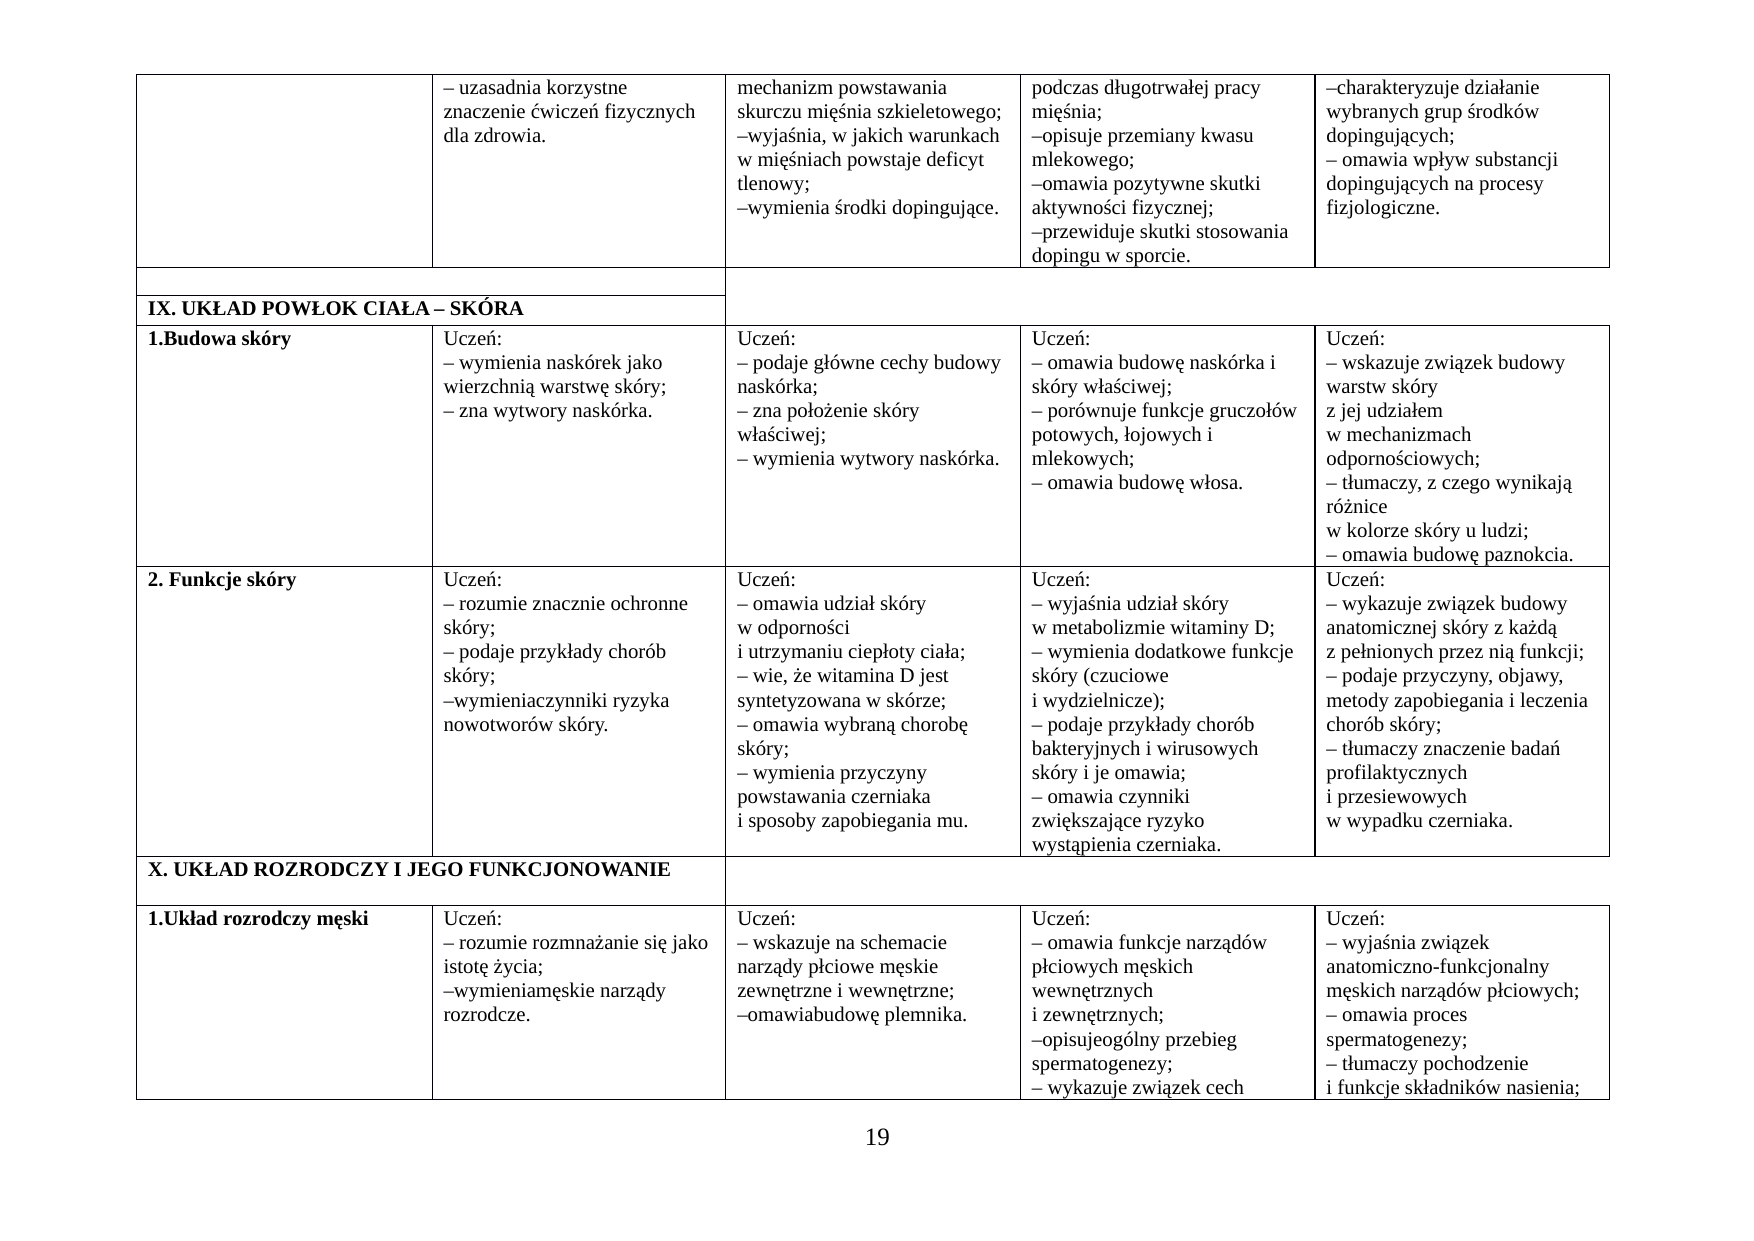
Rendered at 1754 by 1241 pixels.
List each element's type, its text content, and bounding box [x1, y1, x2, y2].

table_cell [726, 857, 1013, 905]
table_cell Uczeń: – podaje główne cechy budowy naskórka; – zna położenie skóry właściwej; – wymienia wytwory naskórka. [726, 326, 1020, 566]
table_cell [726, 295, 1013, 324]
table_cell podczas długotrwałej pracy mięśnia; –opisuje przemiany kwasu mlekowego; –omawia pozytywne skutki aktywności fizycznej; –przewiduje skutki stosowania dopingu w sporcie. [1021, 75, 1314, 267]
table_cell [137, 268, 725, 295]
table_cell [1013, 268, 1020, 295]
table_cell Uczeń: – rozumie znacznie ochronne skóry; – podaje przykłady chorób skóry; –wymieniaczynniki ryzyka nowotworów skóry. [433, 567, 725, 856]
table_cell [1013, 857, 1020, 905]
table_cell – uzasadnia korzystne znaczenie ćwiczeń fizycznych dla zdrowia. [433, 75, 725, 267]
table_cell [1315, 857, 1610, 905]
table_cell [726, 268, 1013, 295]
table_cell [1315, 295, 1610, 324]
table_cell Uczeń: – wskazuje na schemacie narządy płciowe męskie zewnętrzne i wewnętrzne; –omawiabudowę plemnika. [726, 906, 1020, 1099]
table_cell 1.Układ rozrodczy męski [137, 906, 432, 1099]
table_cell –charakteryzuje działanie wybranych grup środków dopingujących; – omawia wpływ substancji dopingujących na procesy fizjologiczne. [1316, 75, 1609, 267]
table_cell [137, 75, 432, 267]
table_cell Uczeń: – wyjaśnia związek anatomiczno-funkcjonalny męskich narządów płciowych; – omawia proces spermatogenezy; – tłumaczy pochodzenie i funkcje składników nasienia; [1316, 906, 1609, 1099]
table_cell 1.Budowa skóry [137, 326, 432, 566]
table_cell [1013, 295, 1020, 324]
table_cell Uczeń: – rozumie rozmnażanie się jako istotę życia; –wymieniamęskie narządy rozrodcze. [433, 906, 725, 1099]
table_cell [1315, 268, 1610, 295]
table_cell Uczeń: – wyjaśnia udział skóry w metabolizmie witaminy D; – wymienia dodatkowe funkcje skóry (czuciowe i wydzielnicze); – podaje przykłady chorób bakteryjnych i wirusowych skóry i je omawia; – omawia czynniki zwiększające ryzyko wystąpienia czerniaka. [1021, 567, 1314, 856]
table_cell Uczeń: – wykazuje związek budowy anatomicznej skóry z każdą z pełnionych przez nią funkcji; – podaje przyczyny, objawy, metody zapobiegania i leczenia chorób skóry; – tłumaczy znaczenie badań profilaktycznych i przesiewowych w wypadku czerniaka. [1316, 567, 1609, 856]
table_cell mechanizm powstawania skurczu mięśnia szkieletowego; –wyjaśnia, w jakich warunkach w mięśniach powstaje deficyt tlenowy; –wymienia środki dopingujące. [726, 75, 1020, 267]
table_cell [1020, 268, 1315, 295]
table_cell IX. UKŁAD POWŁOK CIAŁA – SKÓRA [137, 296, 725, 324]
table_cell [1020, 857, 1315, 905]
table_cell [1020, 295, 1315, 324]
table_cell Uczeń: – wymienia naskórek jako wierzchnią warstwę skóry; – zna wytwory naskórka. [433, 326, 725, 566]
table_cell Uczeń: – omawia budowę naskórka i skóry właściwej; – porównuje funkcje gruczołów potowych, łojowych i mlekowych; – omawia budowę włosa. [1021, 326, 1314, 566]
table_cell 2. Funkcje skóry [137, 567, 432, 856]
table_cell Uczeń: – omawia funkcje narządów płciowych męskich wewnętrznych i zewnętrznych; –opisujeogólny przebieg spermatogenezy; – wykazuje związek cech [1021, 906, 1314, 1099]
table_cell X. UKŁAD ROZRODCZY I JEGO FUNKCJONOWANIE [137, 857, 725, 905]
table_cell Uczeń: – omawia udział skóry w odporności i utrzymaniu ciepłoty ciała; – wie, że witamina D jest syntetyzowana w skórze; – omawia wybraną chorobę skóry; – wymienia przyczyny powstawania czerniaka i sposoby zapobiegania mu. [726, 567, 1020, 856]
table_cell Uczeń: – wskazuje związek budowy warstw skóry z jej udziałem w mechanizmach odpornościowych; – tłumaczy, z czego wynikają różnice w kolorze skóry u ludzi; – omawia budowę paznokcia. [1316, 326, 1609, 566]
